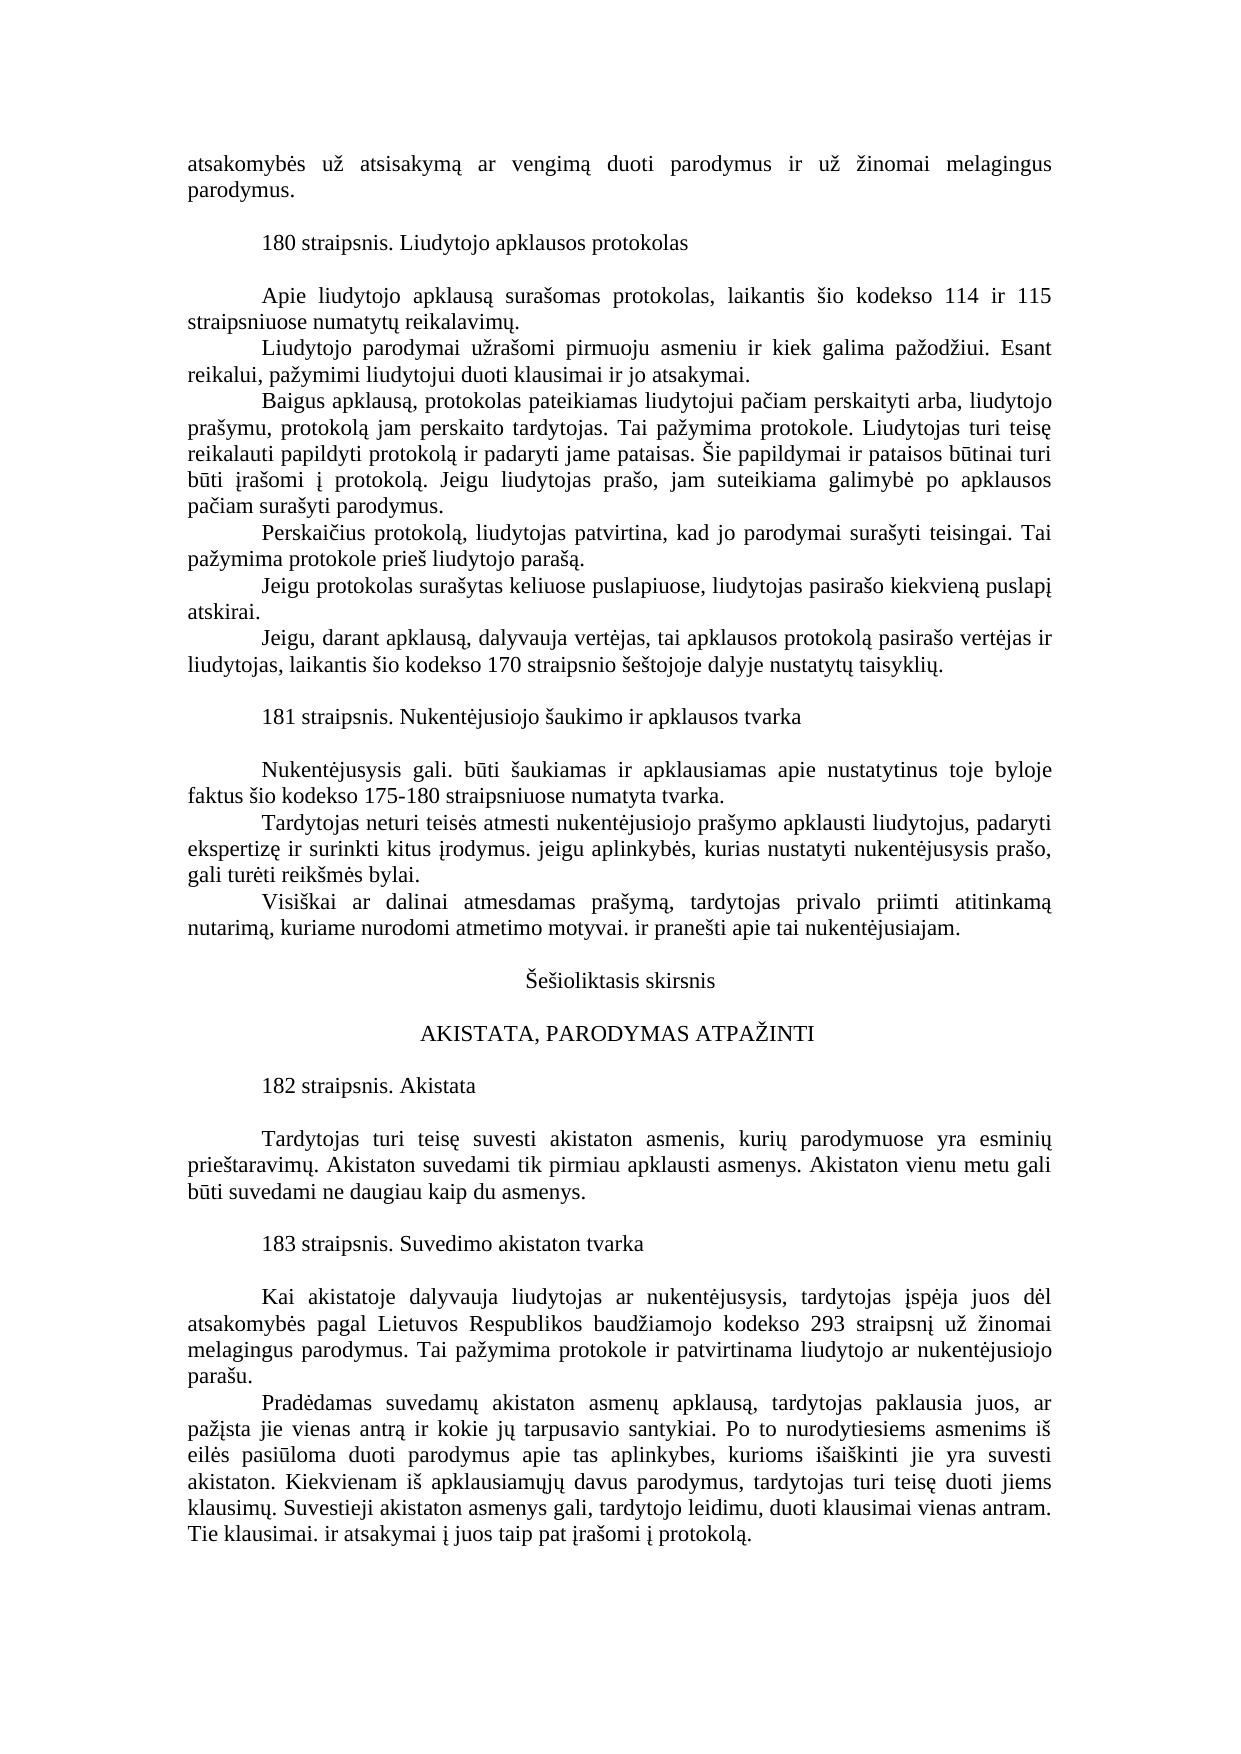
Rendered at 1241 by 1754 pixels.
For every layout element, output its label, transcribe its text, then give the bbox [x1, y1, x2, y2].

text 182 straipsnis. Akistata [215, 1072, 1053, 1099]
text Nukentėjusysis gali. būti šaukiamas ir apklausiamas apie nustatytinus toje byloje faktus šio kodekso 175-180 straipsniuose numatyta tvarka. [187, 756, 1053, 809]
text Šešioliktasis skirsnis [187, 967, 1053, 993]
text Tardytojas turi teisę suvesti akistaton asmenis, kurių parodymuose yra esminių prieštaravimų. Akistaton suvedami tik pirmiau apklausti asmenys. Akistaton vienu metu gali būti suvedami ne daugiau kaip du asmenys. [187, 1125, 1053, 1204]
text 183 straipsnis. Suvedimo akistaton tvarka [187, 1231, 1053, 1257]
text Kai akistatoje dalyvauja liudytojas ar nukentėjusysis, tardytojas įspėja juos dėl atsakomybės pagal Lietuvos Respublikos baudžiamojo kodekso 293 straipsnį už žinomai melagingus parodymus. Tai pažymima protokole ir patvirtinama liudytojo ar nukentėjusiojo parašu. [187, 1283, 1053, 1389]
text AKISTATA, PARODYMAS ATPAŽINTI [187, 1020, 1053, 1046]
text Apie liudytojo apklausą surašomas protokolas, laikantis šio kodekso 114 ir 115 straipsniuose numatytų reikalavimų. [187, 282, 1053, 334]
text atsakomybės už atsisakymą ar vengimą duoti parodymus ir už žinomai melagingus parodymus. [187, 150, 1053, 203]
text Visiškai ar dalinai atmesdamas prašymą, tardytojas privalo priimti atitinkamą nutarimą, kuriame nurodomi atmetimo motyvai. ir pranešti apie tai nukentėjusiajam. [187, 888, 1053, 941]
text 180 straipsnis. Liudytojo apklausos protokolas [187, 229, 1053, 255]
text 181 straipsnis. Nukentėjusiojo šaukimo ir apklausos tvarka [261, 703, 1053, 730]
text Jeigu protokolas surašytas keliuose puslapiuose, liudytojas pasirašo kiekvieną puslapį atskirai. [187, 572, 1053, 624]
text Perskaičius protokolą, liudytojas patvirtina, kad jo parodymai surašyti teisingai. Tai pažymima protokole prieš liudytojo parašą. [187, 519, 1053, 572]
text Liudytojo parodymai užrašomi pirmuoju asmeniu ir kiek galima pažodžiui. Esant reikalui, pažymimi liudytojui duoti klausimai ir jo atsakymai. [187, 334, 1053, 387]
text Tardytojas neturi teisės atmesti nukentėjusiojo prašymo apklausti liudytojus, padaryti ekspertizę ir surinkti kitus įrodymus. jeigu aplinkybės, kurias nustatyti nukentėjusysis prašo, gali turėti reikšmės bylai. [187, 809, 1053, 888]
text Baigus apklausą, protokolas pateikiamas liudytojui pačiam perskaityti arba, liudytojo prašymu, protokolą jam perskaito tardytojas. Tai pažymima protokole. Liudytojas turi teisę reikalauti papildyti protokolą ir padaryti jame pataisas. Šie papildymai ir pataisos būtinai turi būti įrašomi į protokolą. Jeigu liudytojas prašo, jam suteikiama galimybė po apklausos pačiam surašyti parodymus. [187, 387, 1053, 519]
text Pradėdamas suvedamų akistaton asmenų apklausą, tardytojas paklausia juos, ar pažįsta jie vienas antrą ir kokie jų tarpusavio santykiai. Po to nurodytiesiems asmenims iš eilės pasiūloma duoti parodymus apie tas aplinkybes, kurioms išaiškinti jie yra suvesti akistaton. Kiekvienam iš apklausiamųjų davus parodymus, tardytojas turi teisę duoti jiems klausimų. Suvestieji akistaton asmenys gali, tardytojo leidimu, duoti klausimai vienas antram. Tie klausimai. ir atsakymai į juos taip pat įrašomi į protokolą. [187, 1389, 1053, 1547]
text Jeigu, darant apklausą, dalyvauja vertėjas, tai apklausos protokolą pasirašo vertėjas ir liudytojas, laikantis šio kodekso 170 straipsnio šeštojoje dalyje nustatytų taisyklių. [187, 624, 1053, 677]
